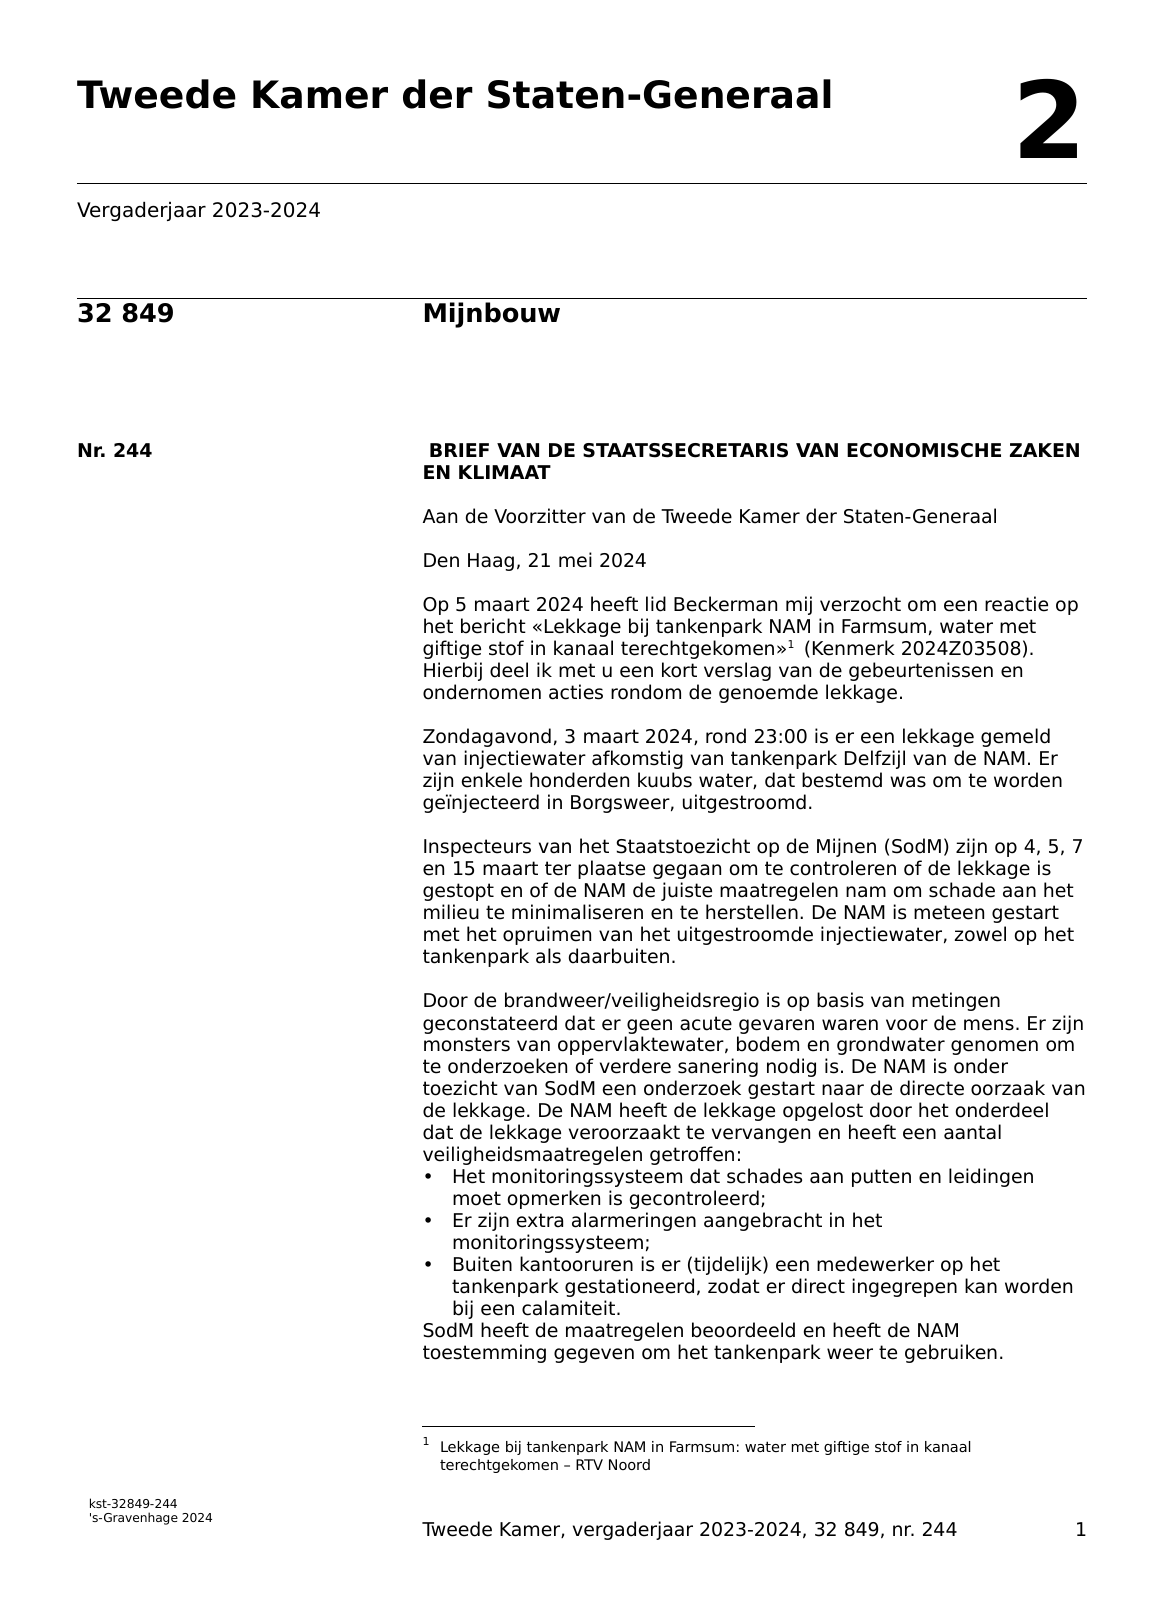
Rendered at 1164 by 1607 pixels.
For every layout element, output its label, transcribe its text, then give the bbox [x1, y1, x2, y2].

text Door de brandweer/veiligheidsregio is op basis van metingen geconstateerd dat er geen acute gevaren waren voor de mens. Er zijn monsters van oppervlaktewater, bodem en grondwater genomen om te onderzoeken of verdere sanering nodig is. De NAM is onder toezicht van SodM een onderzoek gestart naar de directe oorzaak van de lekkage. De NAM heeft de lekkage opgelost door het onderdeel dat de lekkage veroorzaakt te vervangen en heeft een aantal veiligheidsmaatregelen getroffen: [422, 990, 1087, 1166]
text Den Haag, 21 mei 2024 [422, 550, 1087, 572]
table_header 2 [886, 59, 1087, 183]
subtitle 32 849 Mijnbouw [77, 299, 1087, 329]
text Inspecteurs van het Staatstoezicht op de Mijnen (SodM) zijn op 4, 5, 7 en 15 maart ter plaatse gegaan om te controleren of de lekkage is gestopt en of de NAM de juiste maatregelen nam om schade aan het milieu te minimaliseren en te herstellen. De NAM is meteen gestart met het opruimen van het uitgestroomde injectiewater, zowel op het tankenpark als daarbuiten. [422, 836, 1087, 968]
text • Buiten kantooruren is er (tijdelijk) een medewerker op het tankenpark gestationeerd, zodat er direct ingegrepen kan worden bij een calamiteit. [422, 1254, 1087, 1320]
subtitle Nr. 244 BRIEF VAN DE STAATSSECRETARIS VAN ECONOMISCHE ZAKEN EN KLIMAAT [77, 440, 1087, 484]
table_cell Vergaderjaar 2023-2024 [77, 184, 1087, 298]
text 's-Gravenhage 2024 [88, 1511, 323, 1525]
table_header Tweede Kamer der Staten-Generaal [77, 59, 886, 183]
text Op 5 maart 2024 heeft lid Beckerman mij verzocht om een reactie op het bericht «Lekkage bij tankenpark NAM in Farmsum, water met giftige stof in kanaal terechtgekomen» (Kenmerk 2024Z03508). Hierbij deel ik met u een kort verslag van de gebeurtenissen en ondernomen acties rondom de genoemde lekkage. [422, 594, 1087, 704]
text Aan de Voorzitter van de Tweede Kamer der Staten-Generaal [422, 506, 1087, 528]
text SodM heeft de maatregelen beoordeeld en heeft de NAM toestemming gegeven om het tankenpark weer te gebruiken. [422, 1320, 1087, 1364]
text Zondagavond, 3 maart 2024, rond 23:00 is er een lekkage gemeld van injectiewater afkomstig van tankenpark Delfzijl van de NAM. Er zijn enkele honderden kuubs water, dat bestemd was om te worden geïnjecteerd in Borgsweer, uitgestroomd. [422, 726, 1087, 814]
text • Er zijn extra alarmeringen aangebracht in het monitoringssysteem; [422, 1210, 1087, 1254]
text • Het monitoringssysteem dat schades aan putten en leidingen moet opmerken is gecontroleerd; [422, 1166, 1087, 1210]
text kst-32849-244 [88, 1497, 323, 1511]
text Lekkage bij tankenpark NAM in Farmsum: water met giftige stof in kanaal terechtgekomen – RTV Noord [422, 1435, 1087, 1474]
